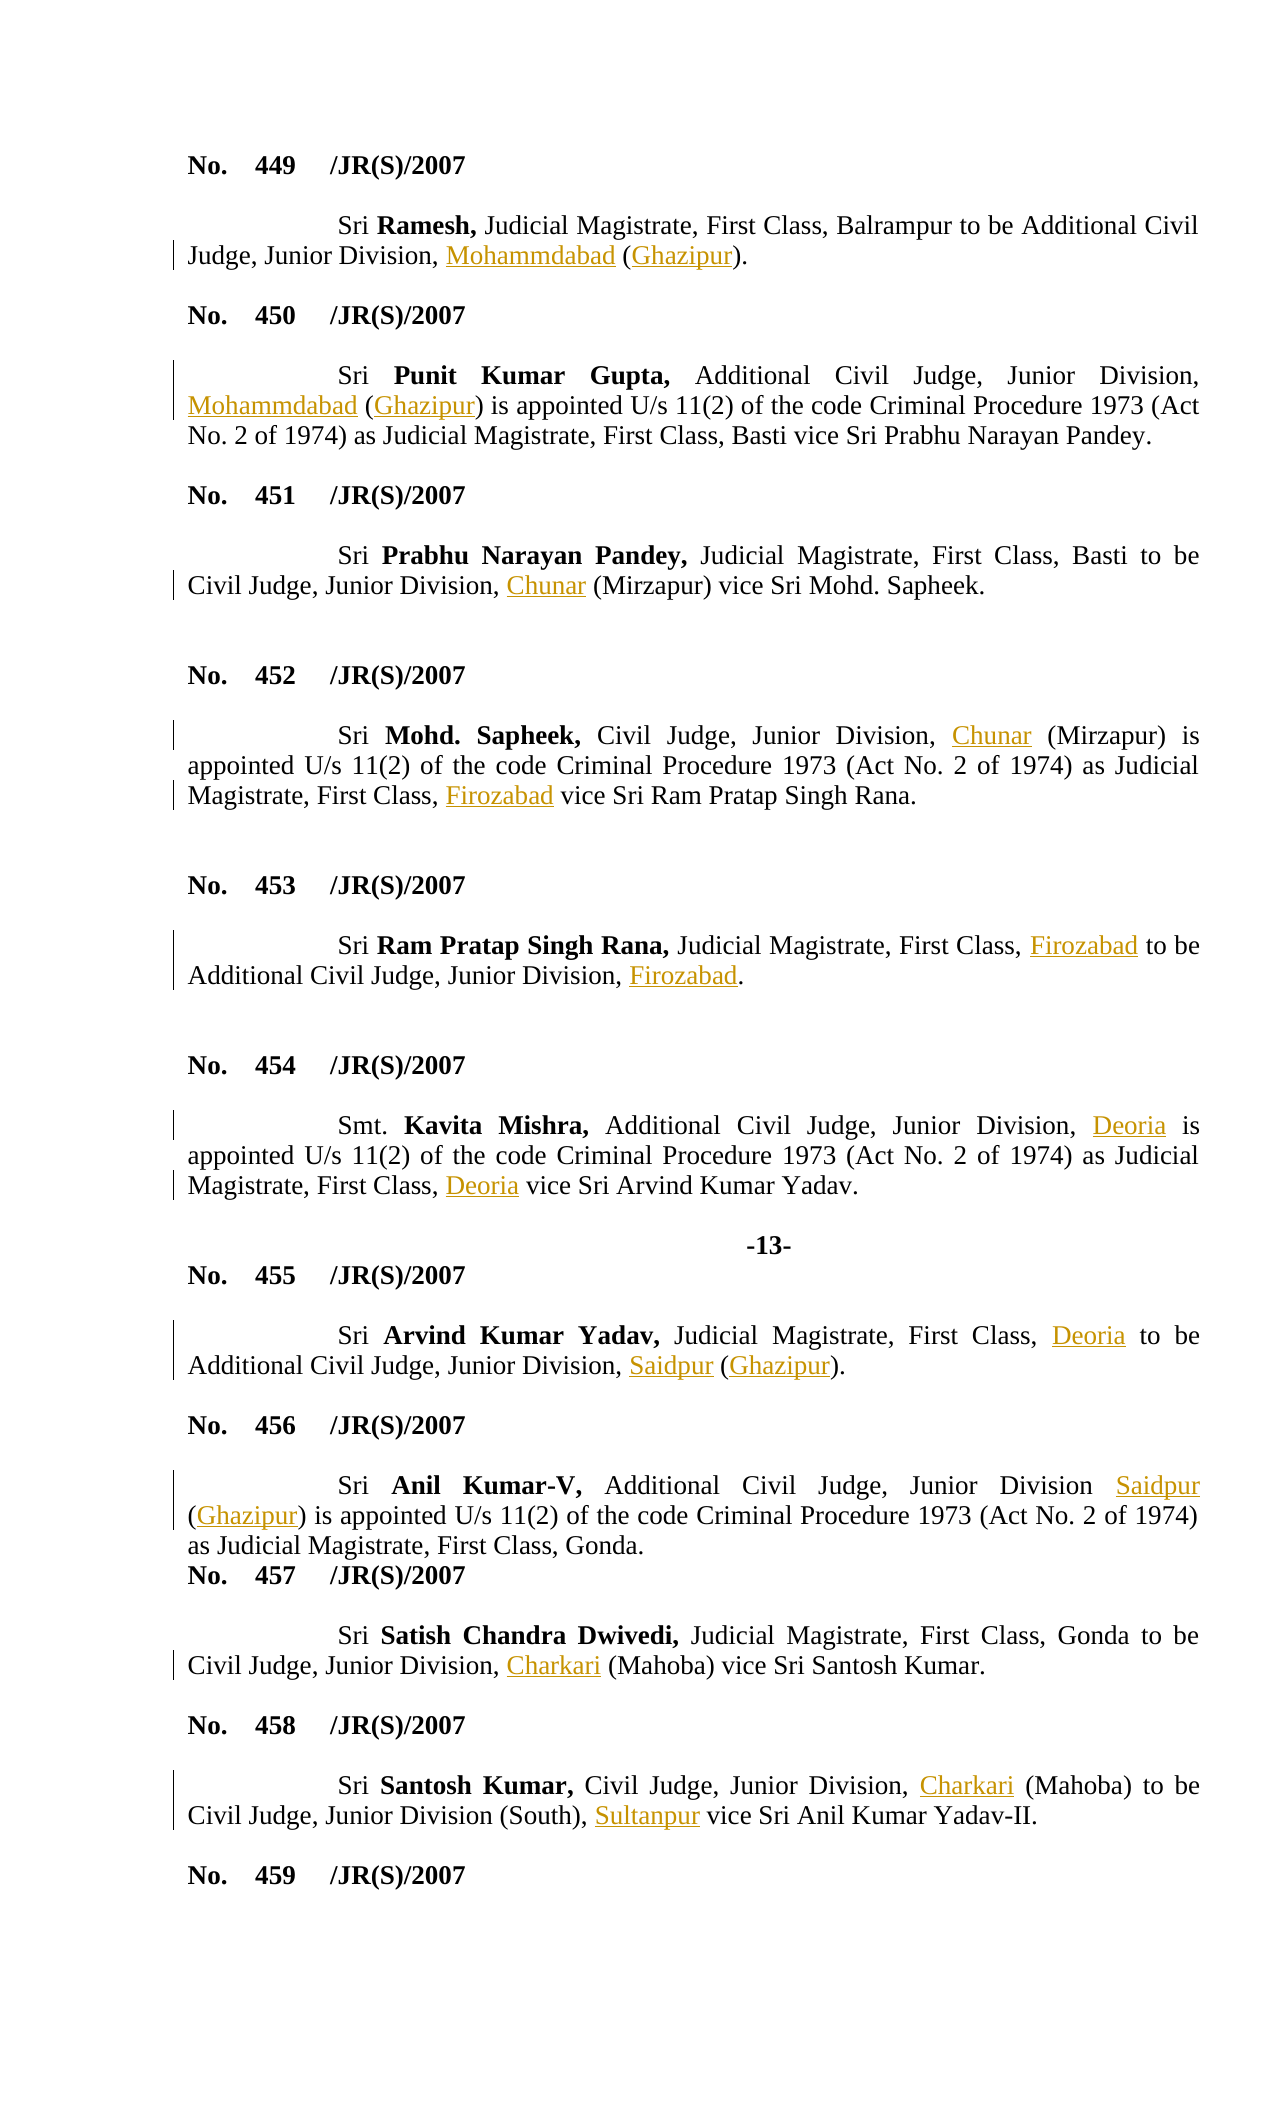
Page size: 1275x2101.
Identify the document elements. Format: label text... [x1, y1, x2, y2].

table_header [244, 1560, 319, 1590]
text -13- [187, 1230, 1200, 1260]
table_header /JR(S)/2007 [319, 1710, 477, 1740]
table_header /JR(S)/2007 [319, 150, 477, 180]
table_header No. [176, 1560, 244, 1590]
table_header [244, 1860, 319, 1890]
table_header /JR(S)/2007 [319, 480, 477, 510]
table_header /JR(S)/2007 [319, 1560, 477, 1590]
text Sri Santosh Kumar, Civil Judge, Junior Division, Charkari (Mahoba) to be Civil Judge, Junior Division (South), Sultanpur vice Sri Anil Kumar Yadav-II. [187, 1770, 1200, 1830]
table_header No. [176, 1860, 244, 1890]
table_header /JR(S)/2007 [319, 1260, 477, 1290]
table_header [244, 300, 319, 330]
table_header No. [176, 480, 244, 510]
table_header No. [176, 300, 244, 330]
table_header /JR(S)/2007 [319, 1050, 477, 1080]
table_header [244, 480, 319, 510]
text Sri Satish Chandra Dwivedi, Judicial Magistrate, First Class, Gonda to be Civil Judge, Junior Division, Charkari (Mahoba) vice Sri Santosh Kumar. [187, 1620, 1200, 1680]
table_header /JR(S)/2007 [319, 870, 477, 900]
table_header [244, 870, 319, 900]
table_header /JR(S)/2007 [319, 1860, 477, 1890]
text Smt. Kavita Mishra, Additional Civil Judge, Junior Division, Deoria is appointed U/s 11(2) of the code Criminal Procedure 1973 (Act No. 2 of 1974) as Judicial Magistrate, First Class, Deoria vice Sri Arvind Kumar Yadav. [187, 1110, 1200, 1200]
text Sri Mohd. Sapheek, Civil Judge, Junior Division, Chunar (Mirzapur) is appointed U/s 11(2) of the code Criminal Procedure 1973 (Act No. 2 of 1974) as Judicial Magistrate, First Class, Firozabad vice Sri Ram Pratap Singh Rana. [187, 720, 1200, 810]
text Sri Anil Kumar-V, Additional Civil Judge, Junior Division Saidpur (Ghazipur) is appointed U/s 11(2) of the code Criminal Procedure 1973 (Act No. 2 of 1974) as Judicial Magistrate, First Class, Gonda. [187, 1470, 1200, 1560]
table_header [244, 1710, 319, 1740]
table_header /JR(S)/2007 [319, 300, 477, 330]
text Sri Arvind Kumar Yadav, Judicial Magistrate, First Class, Deoria to be Additional Civil Judge, Junior Division, Saidpur (Ghazipur). [187, 1320, 1200, 1380]
table_header No. [176, 1410, 244, 1440]
table_header [244, 660, 319, 690]
table_header No. [176, 1050, 244, 1080]
table_header /JR(S)/2007 [319, 660, 477, 690]
table_header No. [176, 660, 244, 690]
text Sri Ram Pratap Singh Rana, Judicial Magistrate, First Class, Firozabad to be Additional Civil Judge, Junior Division, Firozabad. [187, 930, 1200, 990]
table_header [244, 1050, 319, 1080]
table_header No. [176, 1260, 244, 1290]
table_header [244, 1260, 319, 1290]
table_header No. [176, 870, 244, 900]
table_header /JR(S)/2007 [319, 1410, 477, 1440]
table_header No. [176, 1710, 244, 1740]
table_header No. [176, 150, 244, 180]
text Sri Prabhu Narayan Pandey, Judicial Magistrate, First Class, Basti to be Civil Judge, Junior Division, Chunar (Mirzapur) vice Sri Mohd. Sapheek. [187, 540, 1200, 600]
text Sri Ramesh, Judicial Magistrate, First Class, Balrampur to be Additional Civil Judge, Junior Division, Mohammdabad (Ghazipur). [187, 210, 1200, 270]
text Sri Punit Kumar Gupta, Additional Civil Judge, Junior Division, Mohammdabad (Ghazipur) is appointed U/s 11(2) of the code Criminal Procedure 1973 (Act No. 2 of 1974) as Judicial Magistrate, First Class, Basti vice Sri Prabhu Narayan Pandey. [187, 360, 1200, 450]
table_header [244, 1410, 319, 1440]
table_header [244, 150, 319, 180]
